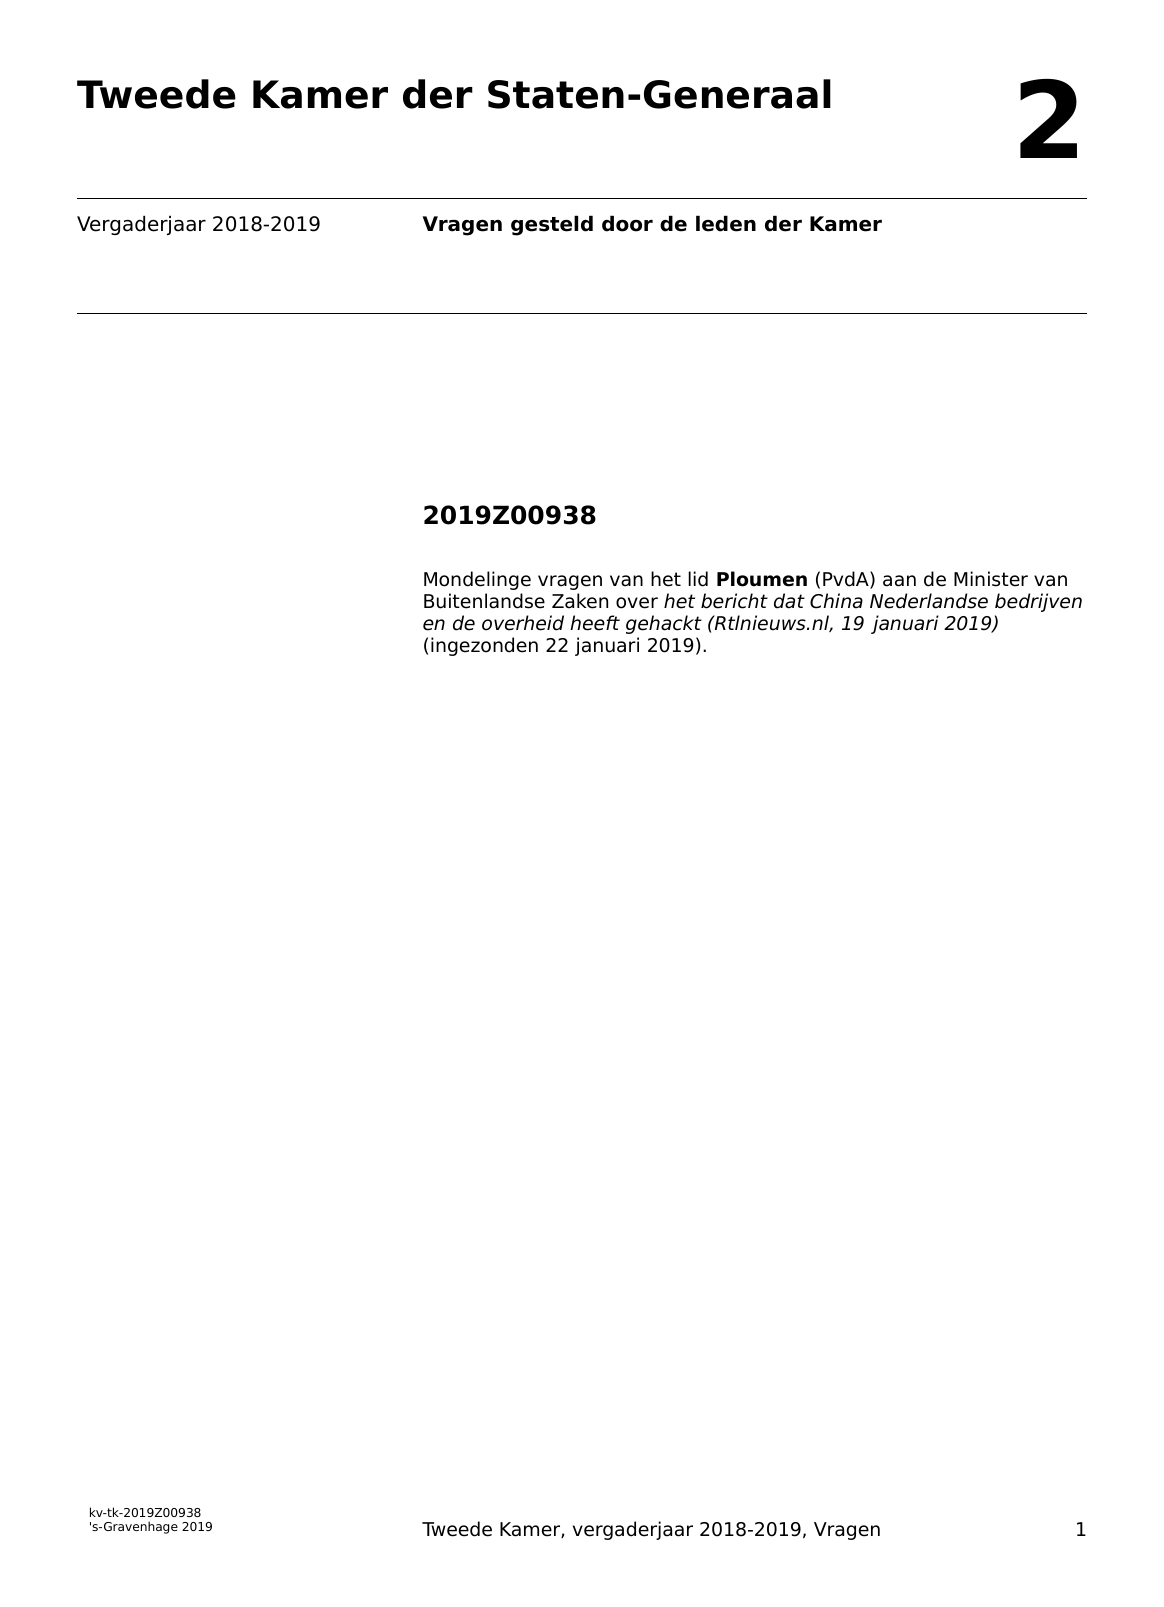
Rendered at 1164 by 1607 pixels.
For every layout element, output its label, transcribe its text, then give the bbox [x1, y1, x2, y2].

text kv-tk-2019Z00938 [88, 1506, 323, 1520]
table_cell Vergaderjaar 2018-2019 [77, 199, 422, 313]
text Mondelinge vragen van het lid Ploumen (PvdA) aan de Minister van Buitenlandse Zaken over het bericht dat China Nederlandse bedrijven en de overheid heeft gehackt (Rtlnieuws.nl, 19 januari 2019) (ingezonden 22 januari 2019). [422, 569, 1087, 657]
table_header 2 [886, 59, 1087, 198]
text 's-Gravenhage 2019 [88, 1520, 323, 1534]
text 2019Z00938 [422, 501, 1087, 531]
table_header Tweede Kamer der Staten-Generaal [77, 59, 886, 198]
table_cell Vragen gesteld door de leden der Kamer [422, 199, 1087, 313]
